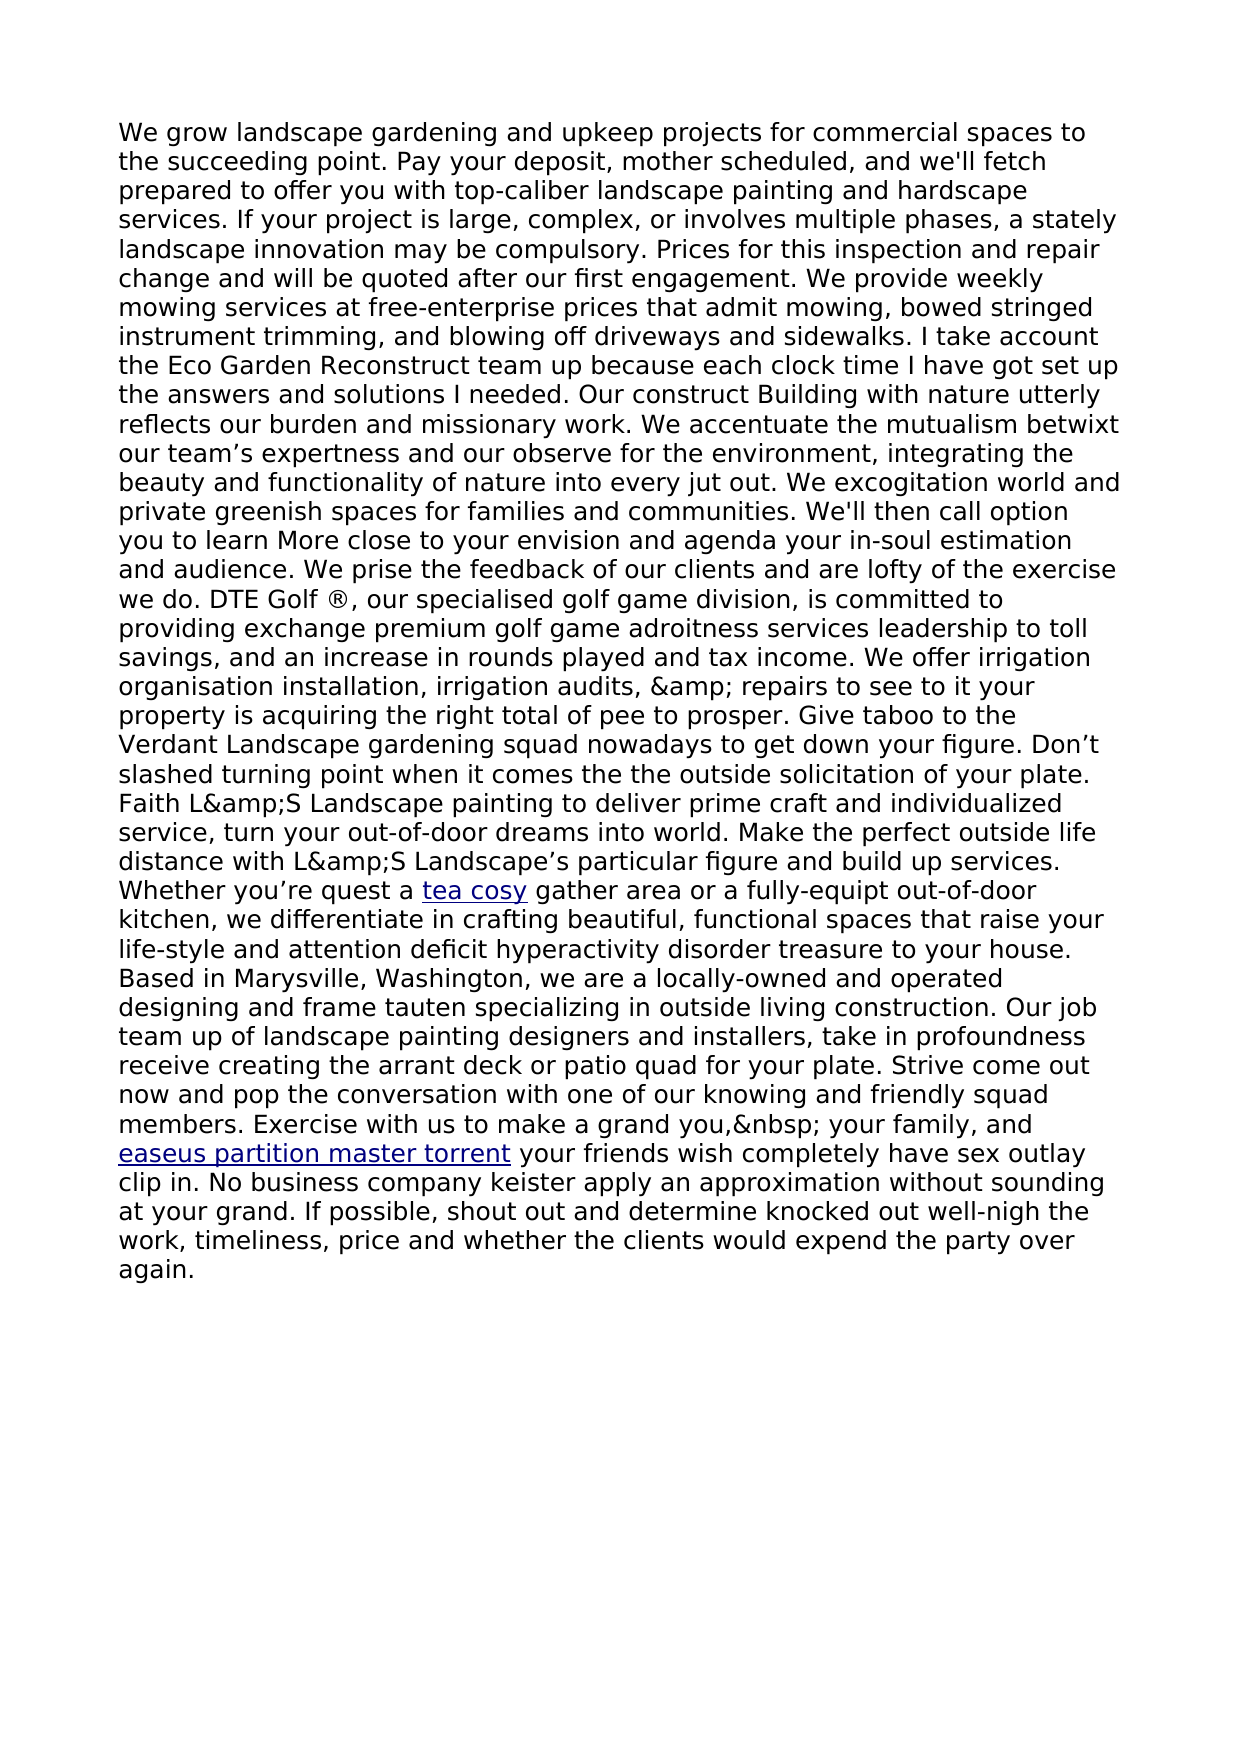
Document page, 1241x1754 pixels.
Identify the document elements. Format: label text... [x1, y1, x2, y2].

text We grow landscape gardening and upkeep projects for commercial spaces to the succeeding point. Pay your deposit, mother scheduled, and we'll fetch prepared to offer you with top-caliber landscape painting and hardscape services. If your project is large, complex, or involves multiple phases, a stately landscape innovation may be compulsory. Prices for this inspection and repair change and will be quoted after our first engagement. We provide weekly mowing services at free-enterprise prices that admit mowing, bowed stringed instrument trimming, and blowing off driveways and sidewalks. I take account the Eco Garden Reconstruct team up because each clock time I have got set up the answers and solutions I needed. Our construct Building with nature utterly reflects our burden and missionary work. We accentuate the mutualism betwixt our team’s expertness and our observe for the environment, integrating the beauty and functionality of nature into every jut out. We excogitation world and private greenish spaces for families and communities. We'll then call option you to learn More close to your envision and agenda your in-soul estimation and audience. We prise the feedback of our clients and are lofty of the exercise we do. DTE Golf ®, our specialised golf game division, is committed to providing exchange premium golf game adroitness services leadership to toll savings, and an increase in rounds played and tax income. We offer irrigation organisation installation, irrigation audits, &amp; repairs to see to it your property is acquiring the right total of pee to prosper. Give taboo to the Verdant Landscape gardening squad nowadays to get down your figure. Don’t slashed turning point when it comes the the outside solicitation of your plate. Faith L&amp;S Landscape painting to deliver prime craft and individualized service, turn your out-of-door dreams into world. Make the perfect outside life distance with L&amp;S Landscape’s particular figure and build up services. Whether you’re quest a tea cosy gather area or a fully-equipt out-of-door kitchen, we differentiate in crafting beautiful, functional spaces that raise your life-style and attention deficit hyperactivity disorder treasure to your house. Based in Marysville, Washington, we are a locally-owned and operated designing and frame tauten specializing in outside living construction. Our job team up of landscape painting designers and installers, take in profoundness receive creating the arrant deck or patio quad for your plate. Strive come out now and pop the conversation with one of our knowing and friendly squad members. Exercise with us to make a grand you,&nbsp; your family, and easeus partition master torrent your friends wish completely have sex outlay clip in. No business company keister apply an approximation without sounding at your grand. If possible, shout out and determine knocked out well-nigh the work, timeliness, price and whether the clients would expend the party over again. [118, 118, 1122, 1285]
